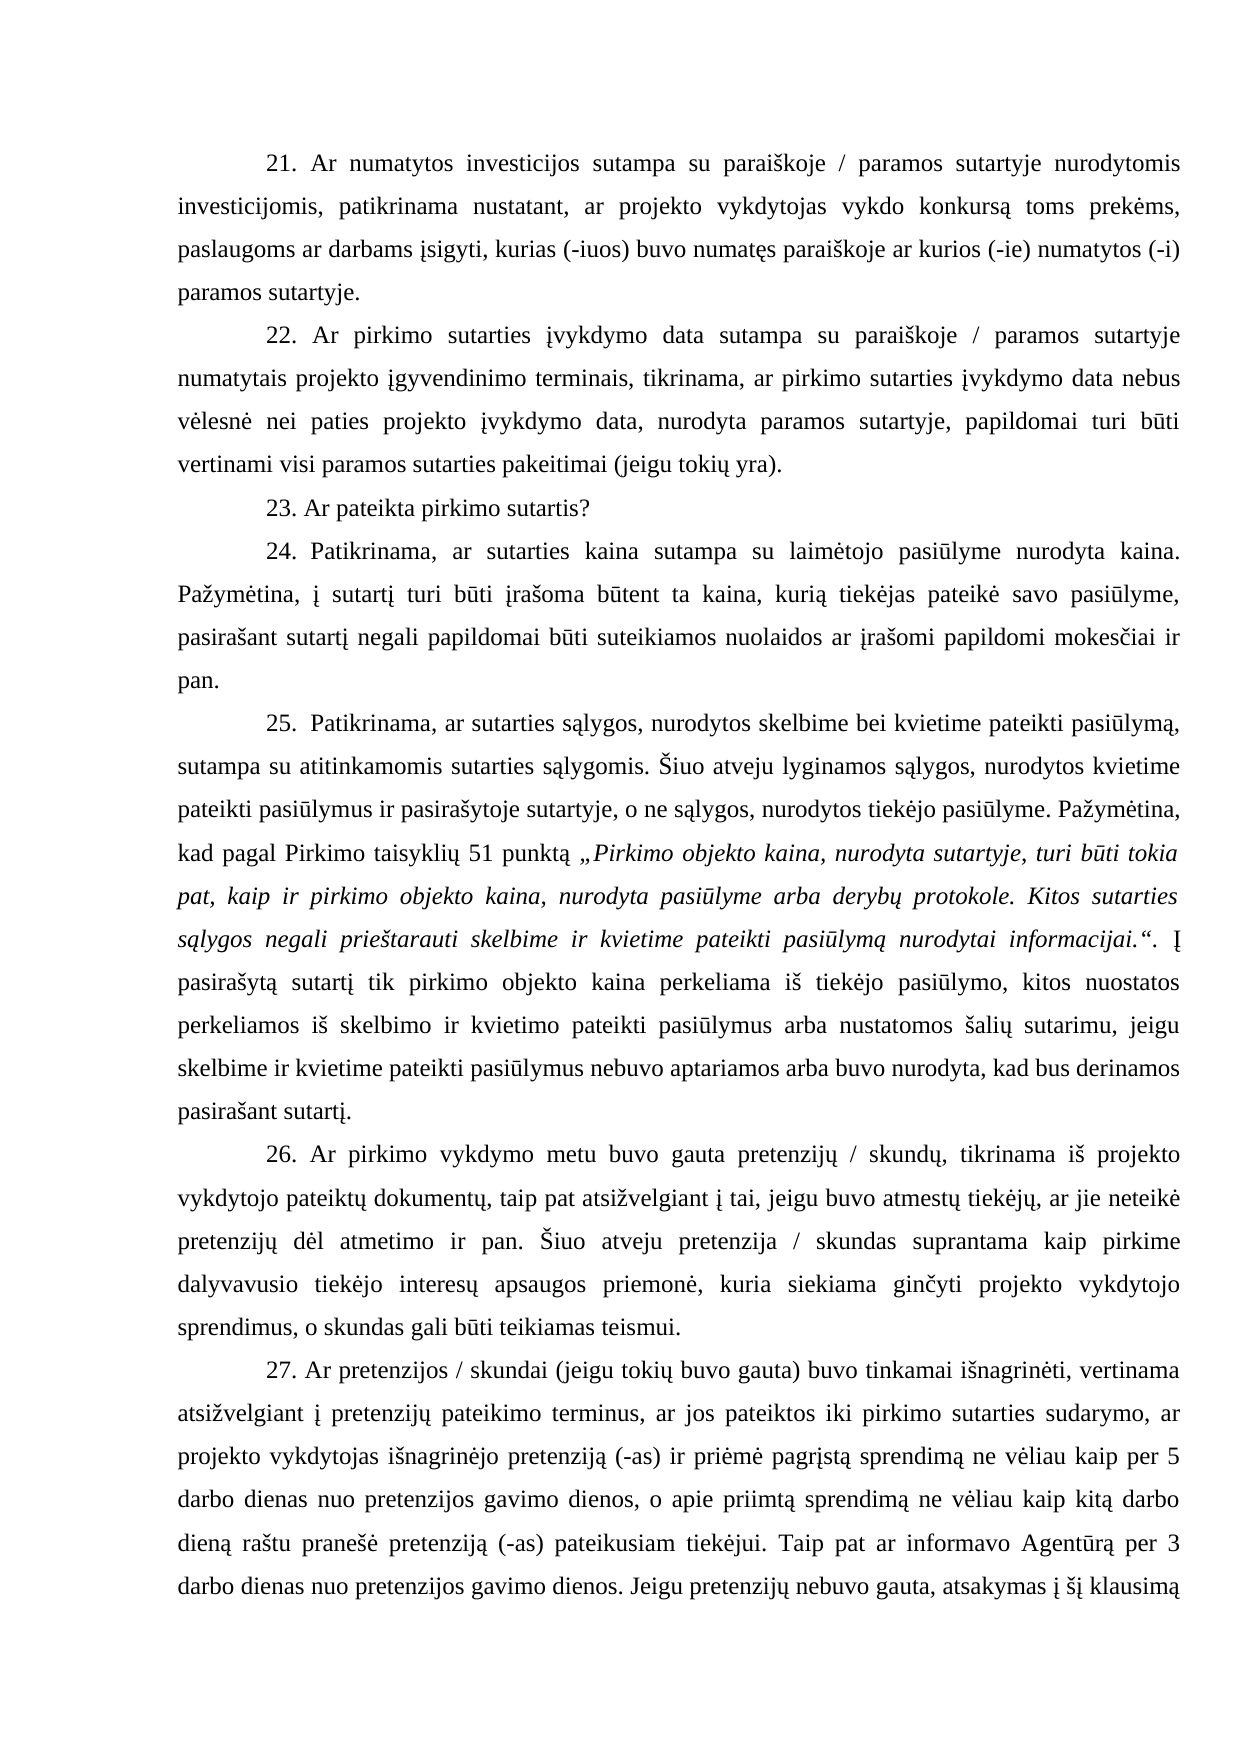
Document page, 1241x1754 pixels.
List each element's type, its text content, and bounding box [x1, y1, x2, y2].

text 22. Ar pirkimo sutarties įvykdymo data sutampa su paraiškoje / paramos sutartyje numatytais projekto įgyvendinimo terminais, tikrinama, ar pirkimo sutarties įvykdymo data nebus vėlesnė nei paties projekto įvykdymo data, nurodyta paramos sutartyje, papildomai turi būti vertinami visi paramos sutarties pakeitimai (jeigu tokių yra). [177, 320, 1181, 478]
text 25. Patikrinama, ar sutarties sąlygos, nurodytos skelbime bei kvietime pateikti pasiūlymą, sutampa su atitinkamomis sutarties sąlygomis. Šiuo atveju lyginamos sąlygos, nurodytos kvietime pateikti pasiūlymus ir pasirašytoje sutartyje, o ne sąlygos, nurodytos tiekėjo pasiūlyme. Pažymėtina, kad pagal Pirkimo taisyklių 51 punktą „Pirkimo objekto kaina, nurodyta sutartyje, turi būti tokia pat, kaip ir pirkimo objekto kaina, nurodyta pasiūlyme arba derybų protokole. Kitos sutarties sąlygos negali prieštarauti skelbime ir kvietime pateikti pasiūlymą nurodytai informacijai.“. Į pasirašytą sutartį tik pirkimo objekto kaina perkeliama iš tiekėjo pasiūlymo, kitos nuostatos perkeliamos iš skelbimo ir kvietimo pateikti pasiūlymus arba nustatomos šalių sutarimu, jeigu skelbime ir kvietime pateikti pasiūlymus nebuvo aptariamos arba buvo nurodyta, kad bus derinamos pasirašant sutartį. [177, 708, 1181, 1125]
text 23. Ar pateikta pirkimo sutartis? [177, 493, 1181, 521]
text 27. Ar pretenzijos / skundai (jeigu tokių buvo gauta) buvo tinkamai išnagrinėti, vertinama atsižvelgiant į pretenzijų pateikimo terminus, ar jos pateiktos iki pirkimo sutarties sudarymo, ar projekto vykdytojas išnagrinėjo pretenziją (-as) ir priėmė pagrįstą sprendimą ne vėliau kaip per 5 darbo dienas nuo pretenzijos gavimo dienos, o apie priimtą sprendimą ne vėliau kaip kitą darbo dieną raštu pranešė pretenziją (-as) pateikusiam tiekėjui. Taip pat ar informavo Agentūrą per 3 darbo dienas nuo pretenzijos gavimo dienos. Jeigu pretenzijų nebuvo gauta, atsakymas į šį klausimą [177, 1355, 1181, 1599]
text 26. Ar pirkimo vykdymo metu buvo gauta pretenzijų / skundų, tikrinama iš projekto vykdytojo pateiktų dokumentų, taip pat atsižvelgiant į tai, jeigu buvo atmestų tiekėjų, ar jie neteikė pretenzijų dėl atmetimo ir pan. Šiuo atveju pretenzija / skundas suprantama kaip pirkime dalyvavusio tiekėjo interesų apsaugos priemonė, kuria siekiama ginčyti projekto vykdytojo sprendimus, o skundas gali būti teikiamas teismui. [177, 1139, 1181, 1341]
text 24. Patikrinama, ar sutarties kaina sutampa su laimėtojo pasiūlyme nurodyta kaina. Pažymėtina, į sutartį turi būti įrašoma būtent ta kaina, kurią tiekėjas pateikė savo pasiūlyme, pasirašant sutartį negali papildomai būti suteikiamos nuolaidos ar įrašomi papildomi mokesčiai ir pan. [177, 536, 1181, 694]
text 21. Ar numatytos investicijos sutampa su paraiškoje / paramos sutartyje nurodytomis investicijomis, patikrinama nustatant, ar projekto vykdytojas vykdo konkursą toms prekėms, paslaugoms ar darbams įsigyti, kurias (-iuos) buvo numatęs paraiškoje ar kurios (-ie) numatytos (-i) paramos sutartyje. [177, 148, 1181, 306]
